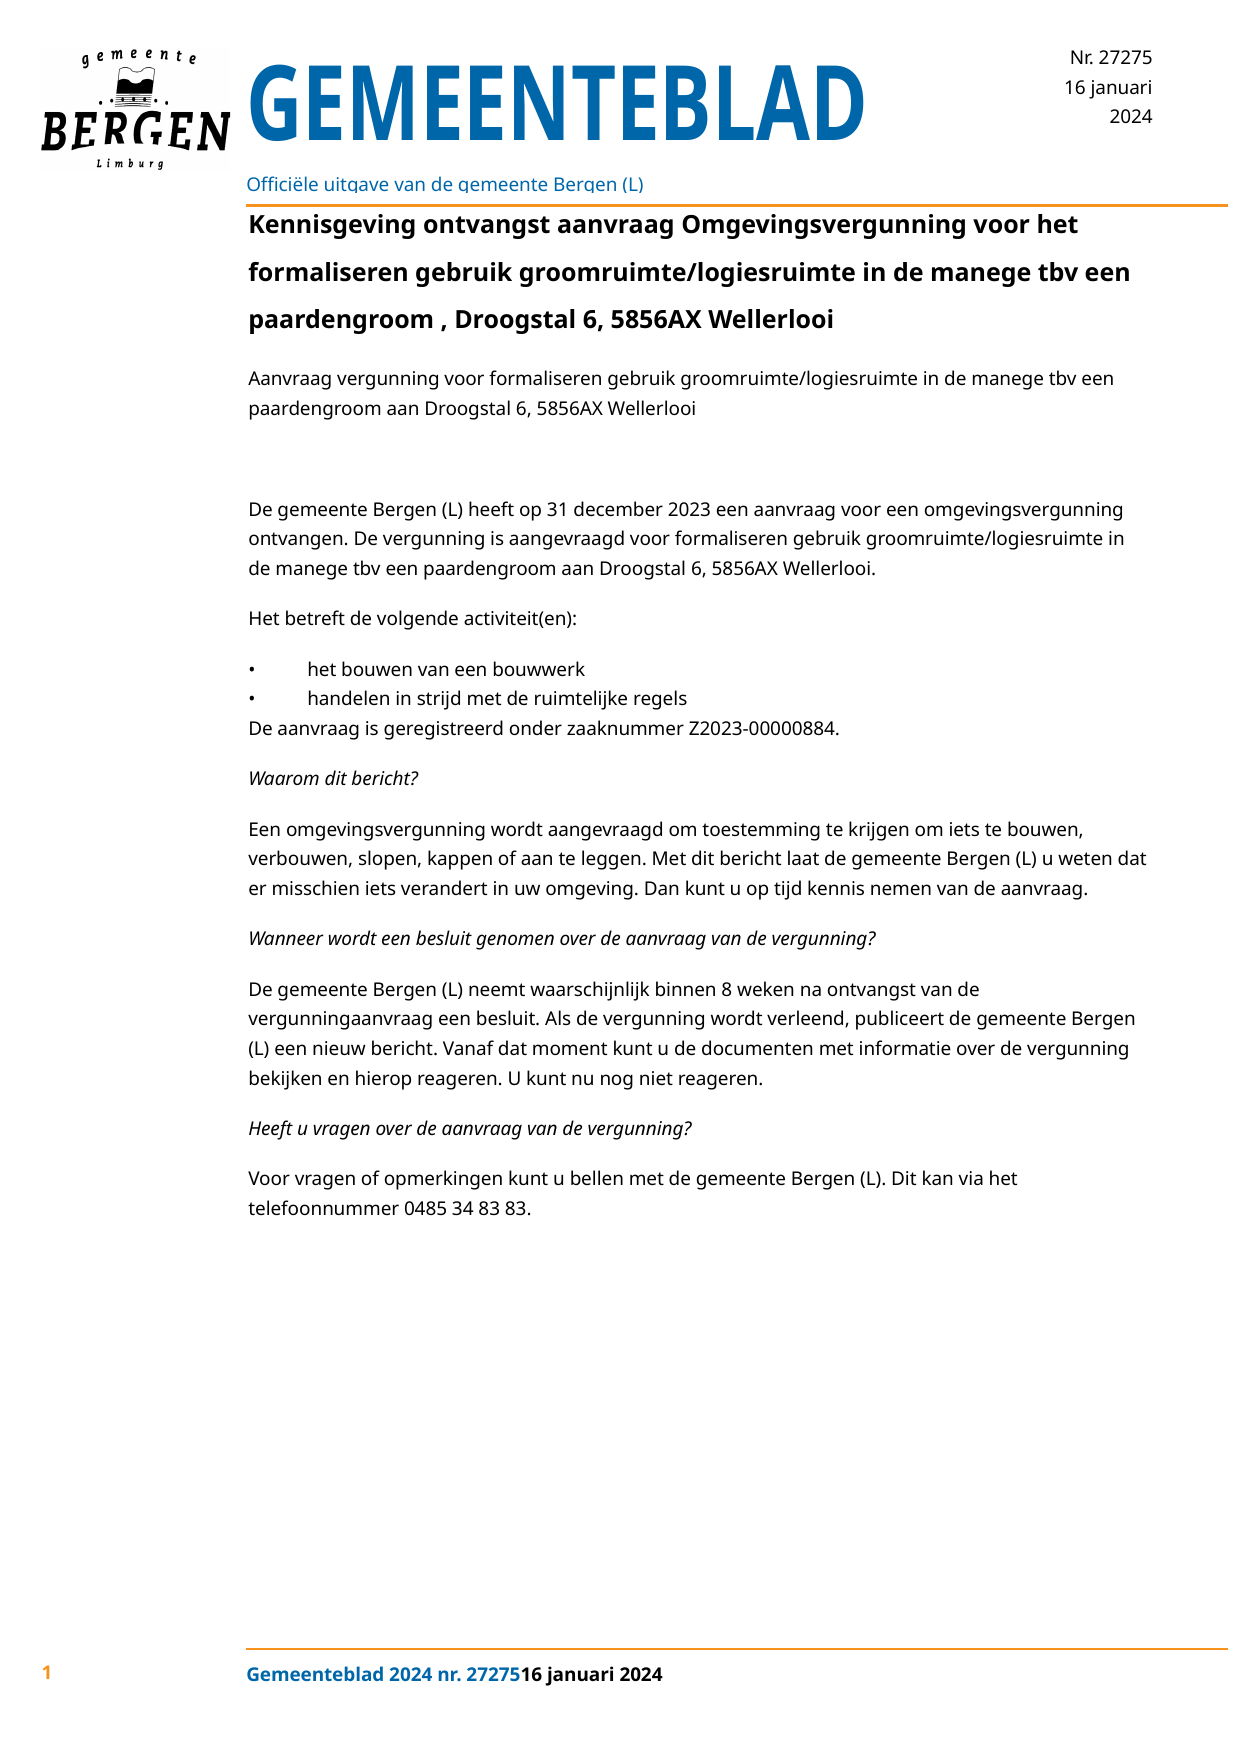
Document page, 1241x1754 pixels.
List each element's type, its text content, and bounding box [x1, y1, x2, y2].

text De gemeente Bergen (L) neemt waarschijnlijk binnen 8 weken na ontvangst van de vergunningaanvraag een besluit. Als de vergunning wordt verleend, publiceert de gemeente Bergen (L) een nieuw bericht. Vanaf dat moment kunt u de documenten met informatie over de vergunning bekijken en hierop reageren. U kunt nu nog niet reageren. [248, 976, 1152, 1090]
text Aanvraag vergunning voor formaliseren gebruik groomruimte/logiesruimte in de manege tbv een paardengroom aan Droogstal 6, 5856AX Wellerlooi [248, 366, 1152, 421]
text Waarom dit bericht? [248, 766, 1152, 791]
text Het betreft de volgende activiteit(en): [248, 606, 1152, 631]
text De gemeente Bergen (L) heeft op 31 december 2023 een aanvraag voor een omgevingsvergunning ontvangen. De vergunning is aangevraagd voor formaliseren gebruik groomruimte/logiesruimte in de manege tbv een paardengroom aan Droogstal 6, 5856AX Wellerlooi. [248, 496, 1152, 581]
text Een omgevingsvergunning wordt aangevraagd om toestemming te krijgen om iets te bouwen, verbouwen, slopen, kappen of aan te leggen. Met dit bericht laat de gemeente Bergen (L) u weten dat er misschien iets verandert in uw omgeving. Dan kunt u op tijd kennis nemen van de aanvraag. [248, 816, 1152, 901]
picture [41, 47, 231, 172]
list het bouwen van een bouwwerk [248, 656, 1152, 682]
text De aanvraag is geregistreerd onder zaaknummer Z2023-00000884. [248, 715, 1152, 741]
text Kennisgeving ontvangst aanvraag Omgevingsvergunning voor het formaliseren gebruik groomruimte/logiesruimte in de manege tbv een paardengroom , Droogstal 6, 5856AX Wellerlooi [248, 207, 1152, 336]
text Voor vragen of opmerkingen kunt u bellen met de gemeente Bergen (L). Dit kan via het telefoonnummer 0485 34 83 83. [248, 1166, 1152, 1221]
list handelen in strijd met de ruimtelijke regels [248, 686, 1152, 711]
text Heeft u vragen over de aanvraag van de vergunning? [248, 1115, 1152, 1141]
text Wanneer wordt een besluit genomen over de aanvraag van de vergunning? [248, 926, 1152, 951]
